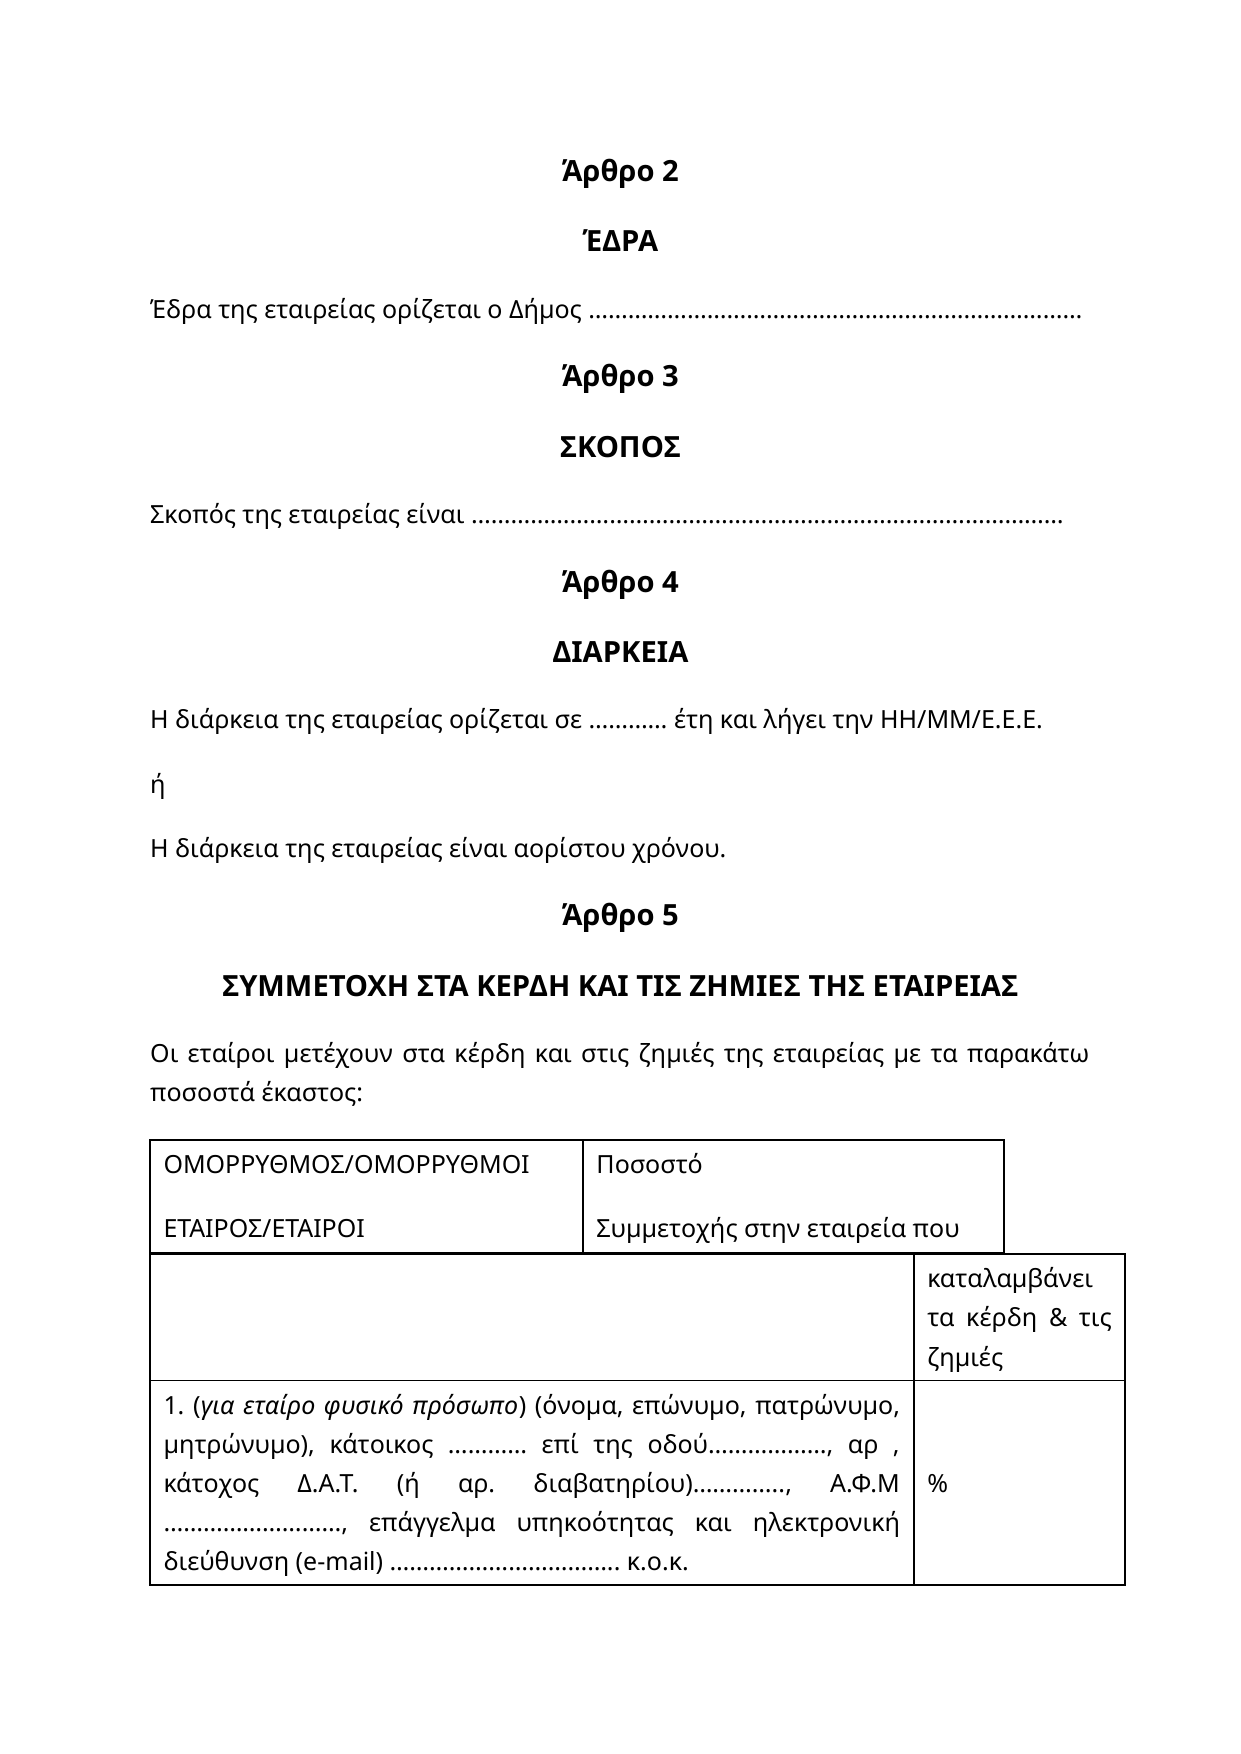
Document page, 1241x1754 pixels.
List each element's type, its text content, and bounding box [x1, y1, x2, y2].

table_header ΟΜΟΡΡΥΘΜΟΣ/ΟΜΟΡΡΥΘΜΟΙ ΕΤΑΙΡΟΣ/ΕΤΑΙΡΟΙ [151, 1141, 582, 1251]
text Έδρα της εταιρείας ορίζεται ο Δήμος ………………………………………………………………… [150, 291, 1090, 325]
table_cell 1. (για εταίρο φυσικό πρόσωπο) (όνομα, επώνυμο, πατρώνυμο, μητρώνυμο), κάτοικος ………… επί της οδού………………, αρ , κάτοχος Δ.Α.Τ. (ή αρ. διαβατηρίου)………….., Α.Φ.Μ ………………………, επάγγελμα υπηκοότητας και ηλεκτρονική διεύθυνση (e-mail) …………………………….. κ.ο.κ. [151, 1381, 913, 1584]
table_header [151, 1255, 913, 1379]
table_cell % [915, 1381, 1124, 1584]
text Οι εταίροι μετέχουν στα κέρδη και στις ζημιές της εταιρείας με τα παρακάτω ποσοστά έκαστος: [150, 1036, 1090, 1109]
subtitle Άρθρο 5 [150, 894, 1090, 934]
subtitle Άρθρο 2 [150, 150, 1090, 190]
text Η διάρκεια της εταιρείας είναι αορίστου χρόνου. [150, 830, 1090, 864]
subtitle ΣΥΜΜΕΤΟΧΗ ΣΤΑ ΚΕΡΔΗ ΚΑΙ ΤΙΣ ΖΗΜΙΕΣ ΤΗΣ ΕΤΑΙΡΕΙΑΣ [150, 965, 1090, 1005]
subtitle ΈΔΡΑ [150, 221, 1090, 260]
subtitle Άρθρο 3 [150, 355, 1090, 395]
table_header καταλαμβάνει τα κέρδη & τις ζημιές [915, 1255, 1124, 1379]
table_header Ποσοστό Συμμετοχής στην εταιρεία που [584, 1141, 1003, 1251]
text ή [150, 766, 1090, 800]
subtitle ΣΚΟΠΟΣ [150, 426, 1090, 466]
subtitle ΔΙΑΡΚΕΙΑ [150, 631, 1090, 671]
subtitle Άρθρο 4 [150, 561, 1090, 601]
text Η διάρκεια της εταιρείας ορίζεται σε ………… έτη και λήγει την ΗΗ/ΜΜ/Ε.Ε.Ε. [150, 702, 1090, 736]
text Σκοπός της εταιρείας είναι ……………………………………………………………………………… [150, 497, 1090, 531]
